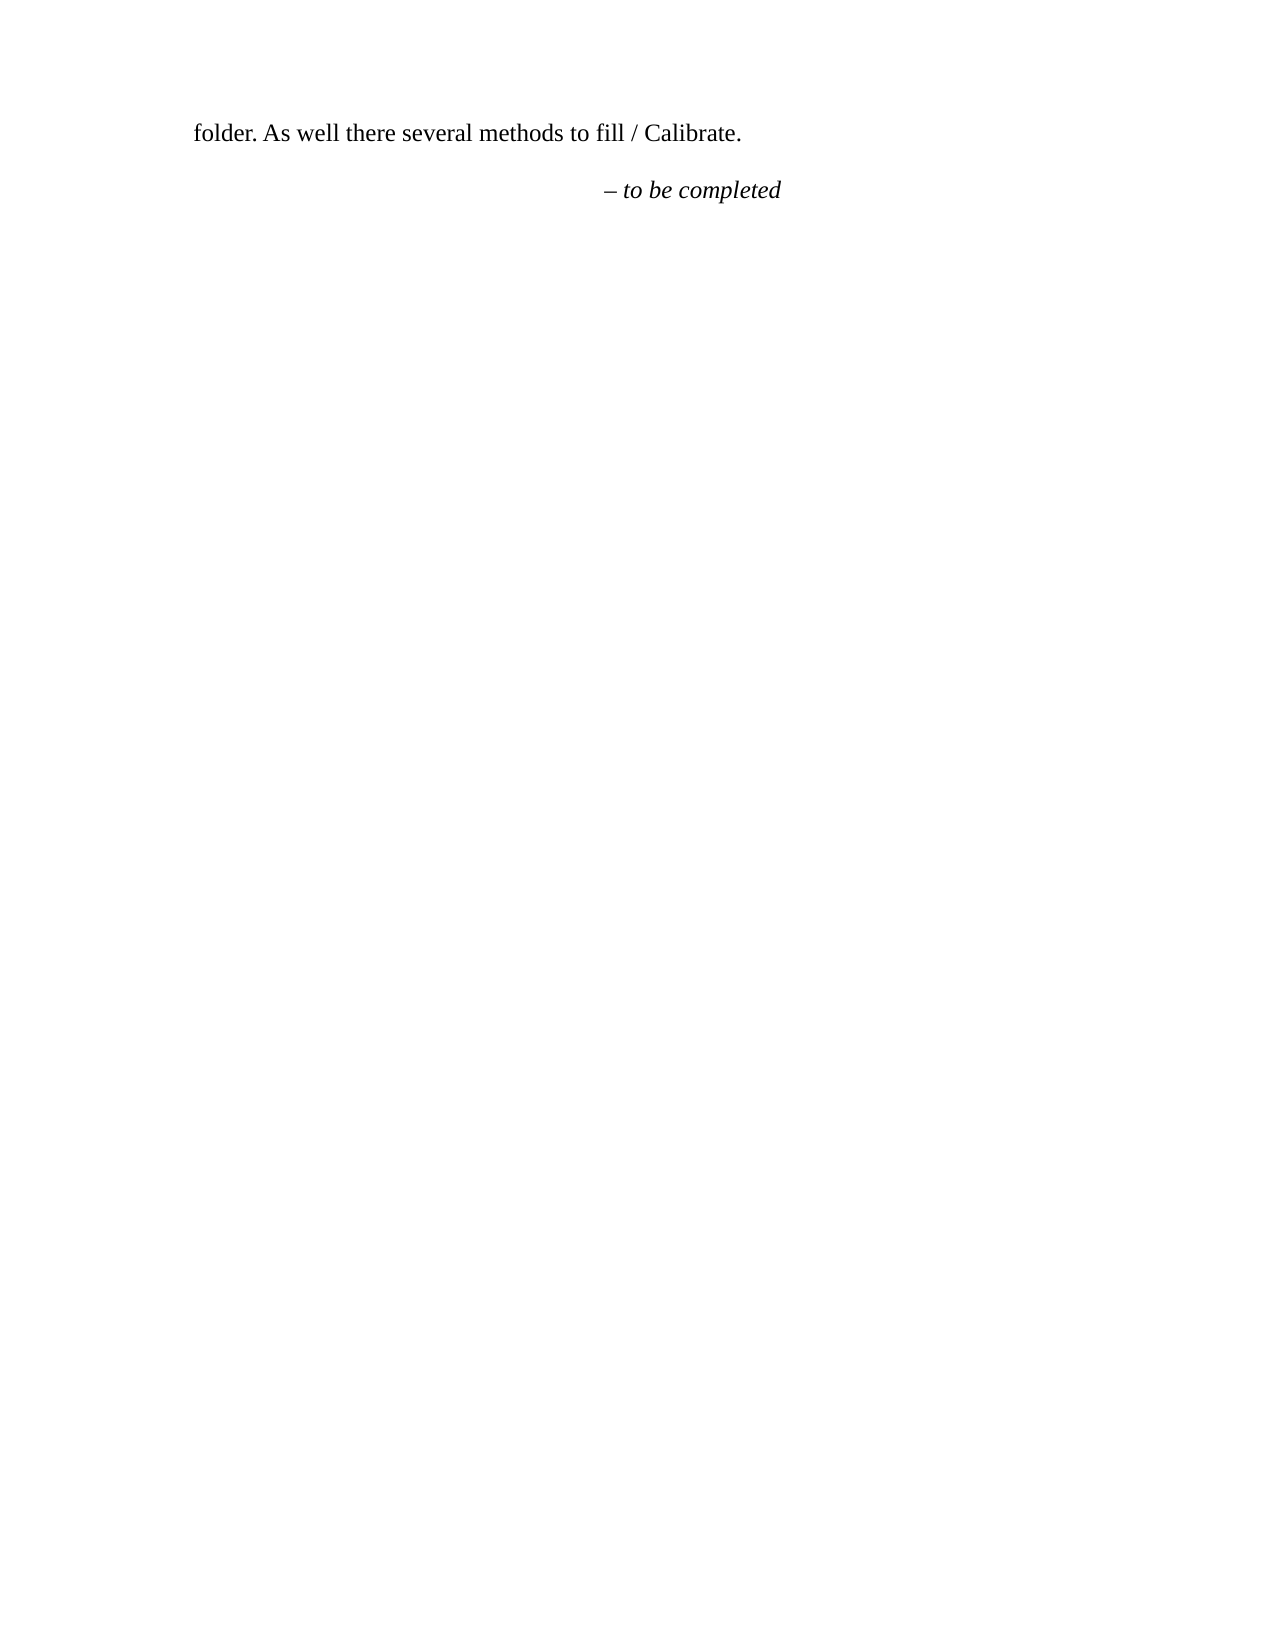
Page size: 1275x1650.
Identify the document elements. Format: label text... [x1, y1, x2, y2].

list folder. As well there several methods to fill / Calibrate. [156, 118, 1157, 147]
list – to be completed [193, 176, 1157, 204]
